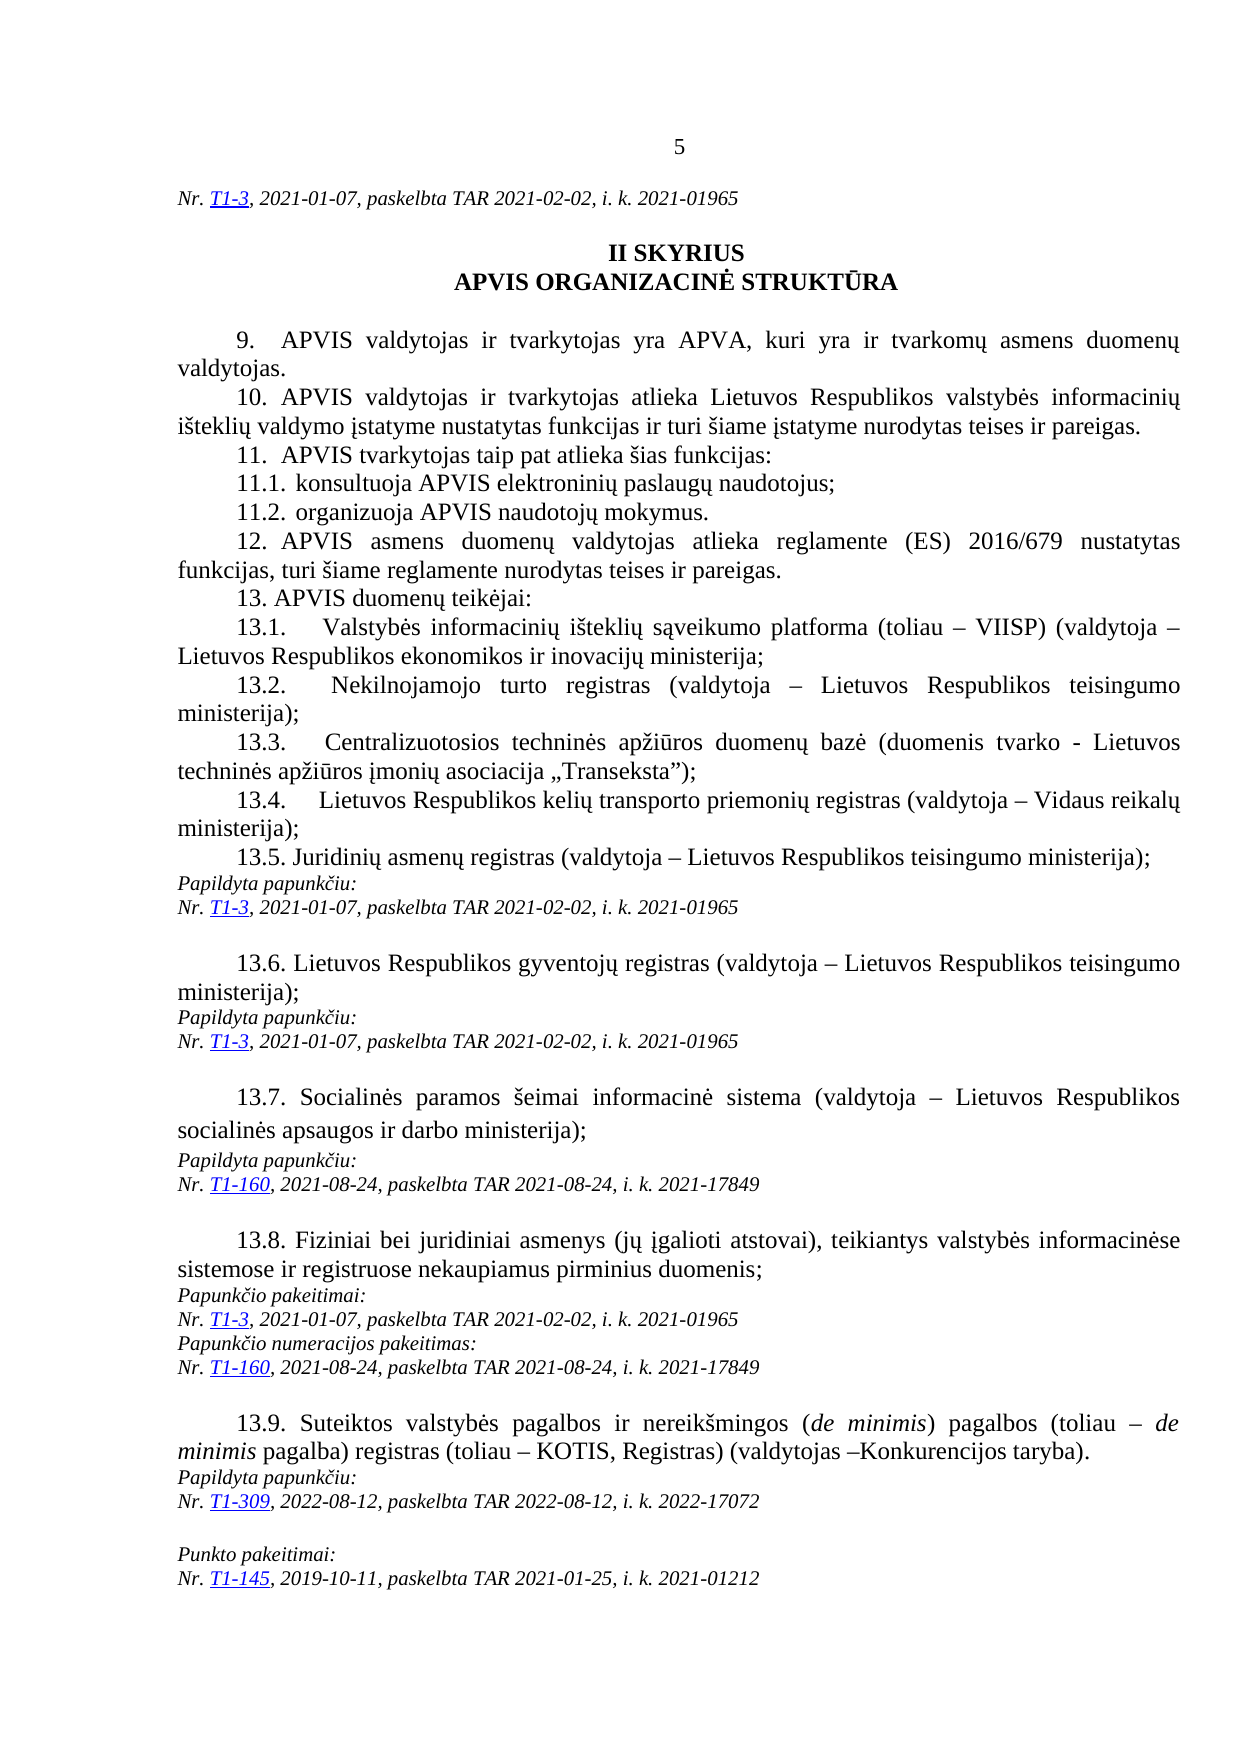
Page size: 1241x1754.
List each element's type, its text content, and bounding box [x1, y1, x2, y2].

text 13.8. Fiziniai bei juridiniai asmenys (jų įgalioti atstovai), teikiantys valstybės informacinėse sistemose ir registruose nekaupiamus pirminius duomenis; [177, 1225, 1181, 1283]
text Nr. T1-3, 2021-01-07, paskelbta TAR 2021-02-02, i. k. 2021-01965 [177, 1029, 1181, 1053]
text Papunkčio pakeitimai: [177, 1283, 1181, 1307]
text Nr. T1-160, 2021-08-24, paskelbta TAR 2021-08-24, i. k. 2021-17849 [177, 1172, 1181, 1196]
text 13.5. Juridinių asmenų registras (valdytoja – Lietuvos Respublikos teisingumo ministerija); [177, 842, 1181, 871]
text 13.7. Socialinės paramos šeimai informacinė sistema (valdytoja – Lietuvos Respublikos socialinės apsaugos ir darbo ministerija); [177, 1082, 1181, 1144]
text 13.9. Suteiktos valstybės pagalbos ir nereikšmingos (de minimis) pagalbos (toliau – de minimis pagalba) registras (toliau – KOTIS, Registras) (valdytojas –Konkurencijos taryba). [177, 1408, 1181, 1465]
text 9. APVIS valdytojas ir tvarkytojas yra APVA, kuri yra ir tvarkomų asmens duomenų valdytojas. [177, 325, 1181, 382]
text 13. APVIS duomenų teikėjai: [236, 583, 1181, 612]
text Nr. T1-3, 2021-01-07, paskelbta TAR 2021-02-02, i. k. 2021-01965 [177, 1307, 1181, 1331]
text Papildyta papunkčiu: [177, 1005, 1181, 1029]
text 11.2. organizuoja APVIS naudotojų mokymus. [177, 497, 1181, 526]
text 12. APVIS asmens duomenų valdytojas atlieka reglamente (ES) 2016/679 nustatytas funkcijas, turi šiame reglamente nurodytas teises ir pareigas. [177, 526, 1181, 583]
text 13.4. Lietuvos Respublikos kelių transporto priemonių registras (valdytoja – Vidaus reikalų ministerija); [177, 785, 1181, 842]
text Punkto pakeitimai: [177, 1542, 1181, 1566]
text Nr. T1-309, 2022-08-12, paskelbta TAR 2022-08-12, i. k. 2022-17072 [177, 1489, 1181, 1513]
text APVIS ORGANIZACINĖ STRUKTŪRA [171, 267, 1181, 296]
text 13.2. Nekilnojamojo turto registras (valdytoja – Lietuvos Respublikos teisingumo ministerija); [177, 670, 1181, 727]
text 11. APVIS tvarkytojas taip pat atlieka šias funkcijas: [177, 440, 1181, 468]
text Papildyta papunkčiu: [177, 1465, 1181, 1489]
text Nr. T1-3, 2021-01-07, paskelbta TAR 2021-02-02, i. k. 2021-01965 [177, 186, 1181, 210]
text 11.1. konsultuoja APVIS elektroninių paslaugų naudotojus; [177, 468, 1181, 497]
text II SKYRIUS [171, 238, 1181, 267]
text Nr. T1-160, 2021-08-24, paskelbta TAR 2021-08-24, i. k. 2021-17849 [177, 1355, 1181, 1379]
text Papunkčio numeracijos pakeitimas: [177, 1331, 1181, 1355]
text 13.6. Lietuvos Respublikos gyventojų registras (valdytoja – Lietuvos Respublikos teisingumo ministerija); [177, 948, 1181, 1005]
text 10. APVIS valdytojas ir tvarkytojas atlieka Lietuvos Respublikos valstybės informacinių išteklių valdymo įstatyme nustatytas funkcijas ir turi šiame įstatyme nurodytas teises ir pareigas. [177, 382, 1181, 440]
text Papildyta papunkčiu: [177, 871, 1181, 895]
text 13.3. Centralizuotosios techninės apžiūros duomenų bazė (duomenis tvarko - Lietuvos techninės apžiūros įmonių asociacija „Transeksta”); [177, 727, 1181, 785]
text Papildyta papunkčiu: [177, 1148, 1181, 1172]
text Nr. T1-145, 2019-10-11, paskelbta TAR 2021-01-25, i. k. 2021-01212 [177, 1566, 1181, 1590]
text Nr. T1-3, 2021-01-07, paskelbta TAR 2021-02-02, i. k. 2021-01965 [177, 895, 1181, 919]
text 13.1. Valstybės informacinių išteklių sąveikumo platforma (toliau – VIISP) (valdytoja – Lietuvos Respublikos ekonomikos ir inovacijų ministerija; [177, 612, 1181, 670]
